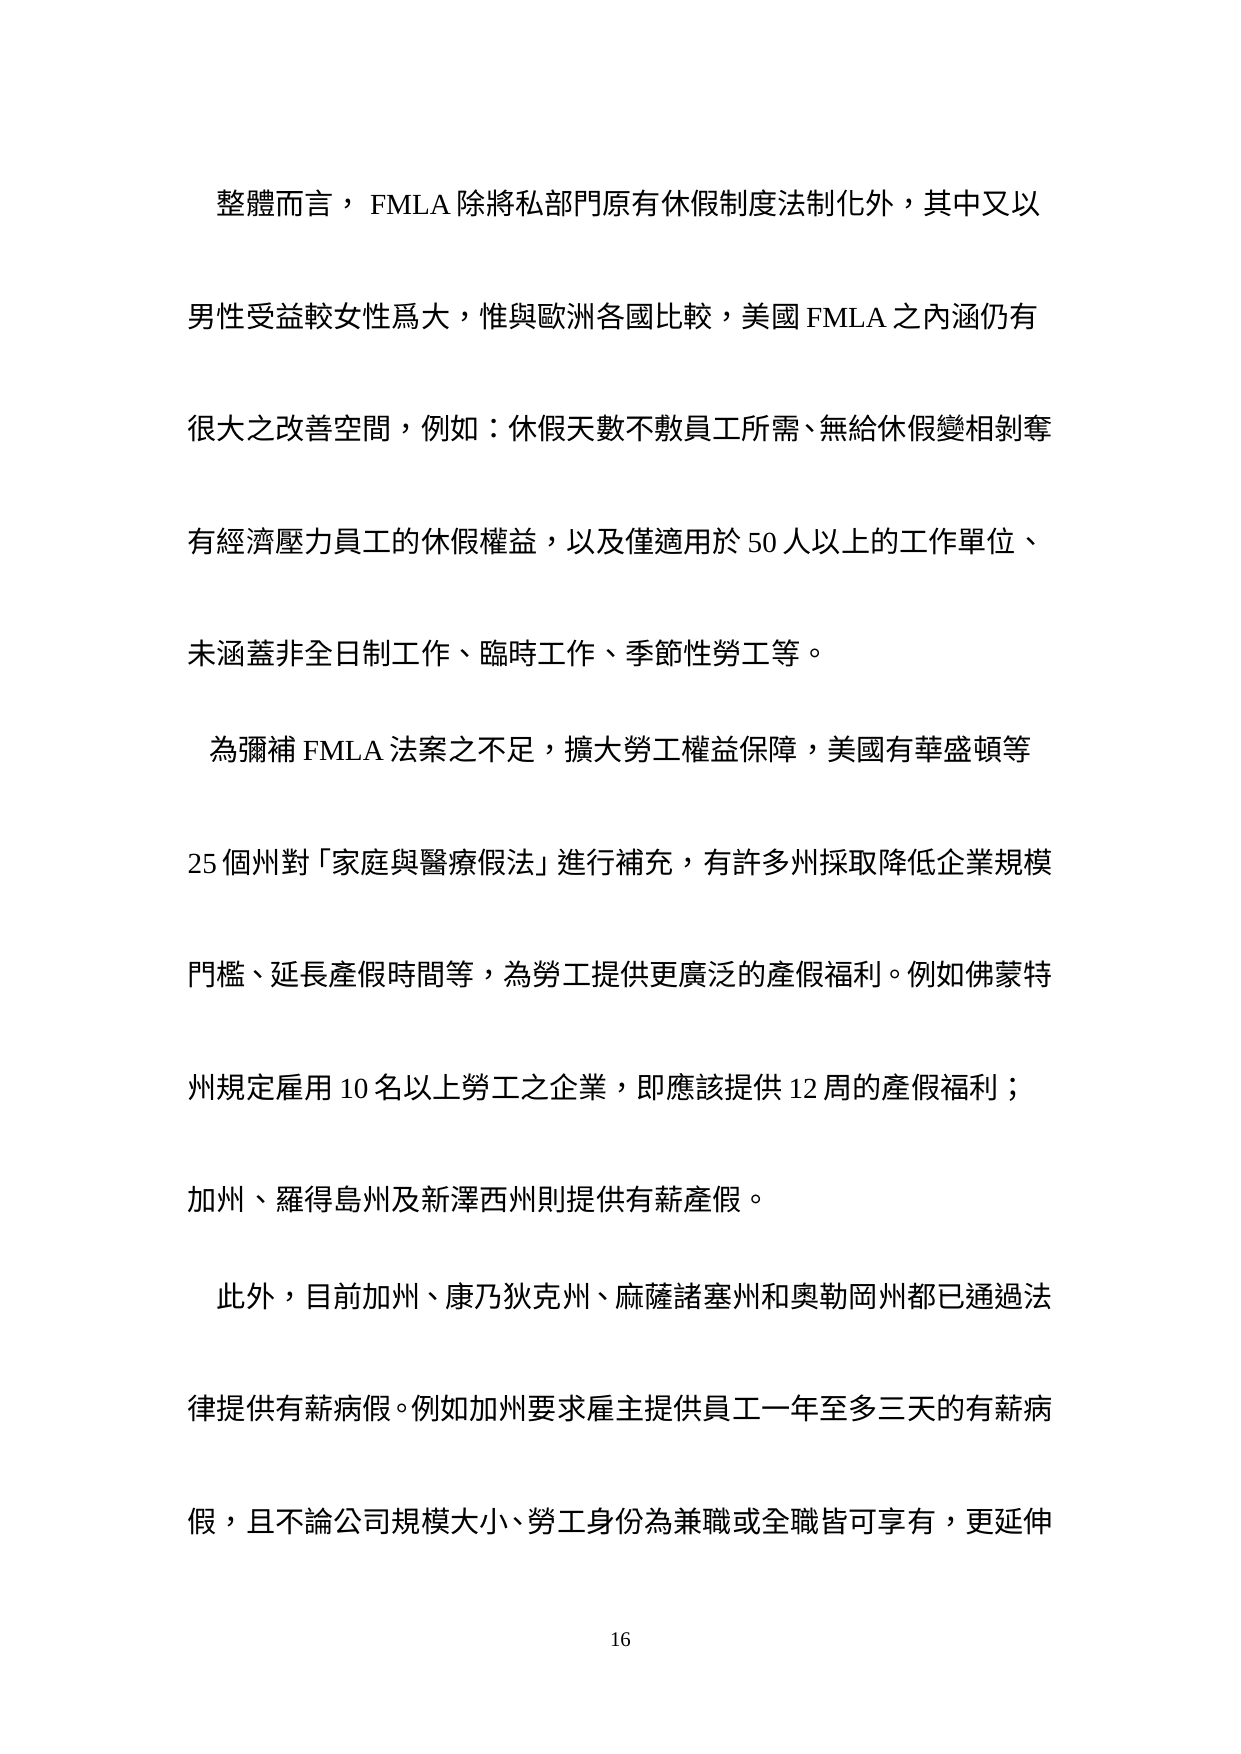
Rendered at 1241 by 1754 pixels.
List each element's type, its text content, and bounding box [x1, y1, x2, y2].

text 為彌補FMLA法案之不足，擴大勞工權益保障，美國有華盛頓等25個州對「家庭與醫療假法」進行補充，有許多州採取降低企業規模門檻、延長產假時間等，為勞工提供更廣泛的產假福利。例如佛蒙特州規定雇用10名以上勞工之企業，即應該提供12周的產假福利；加州、羅得島州及新澤西州則提供有薪產假。 [187, 711, 1053, 1236]
text 此外，目前加州、康乃狄克州、麻薩諸塞州和奧勒岡州都已通過法律提供有薪病假。例如加州要求雇主提供員工一年至多三天的有薪病假，且不論公司規模大小、勞工身份為兼職或全職皆可享有，更延伸 [187, 1257, 1053, 1557]
text 整體而言， FMLA除將私部門原有休假制度法制化外，其中又以男性受益較女性爲大，惟與歐洲各國比較，美國FMLA之內涵仍有很大之改善空間，例如：休假天數不敷員工所需、無給休假變相剝奪有經濟壓力員工的休假權益，以及僅適用於50人以上的工作單位、未涵蓋非全日制工作、臨時工作、季節性勞工等。 [187, 164, 1053, 689]
